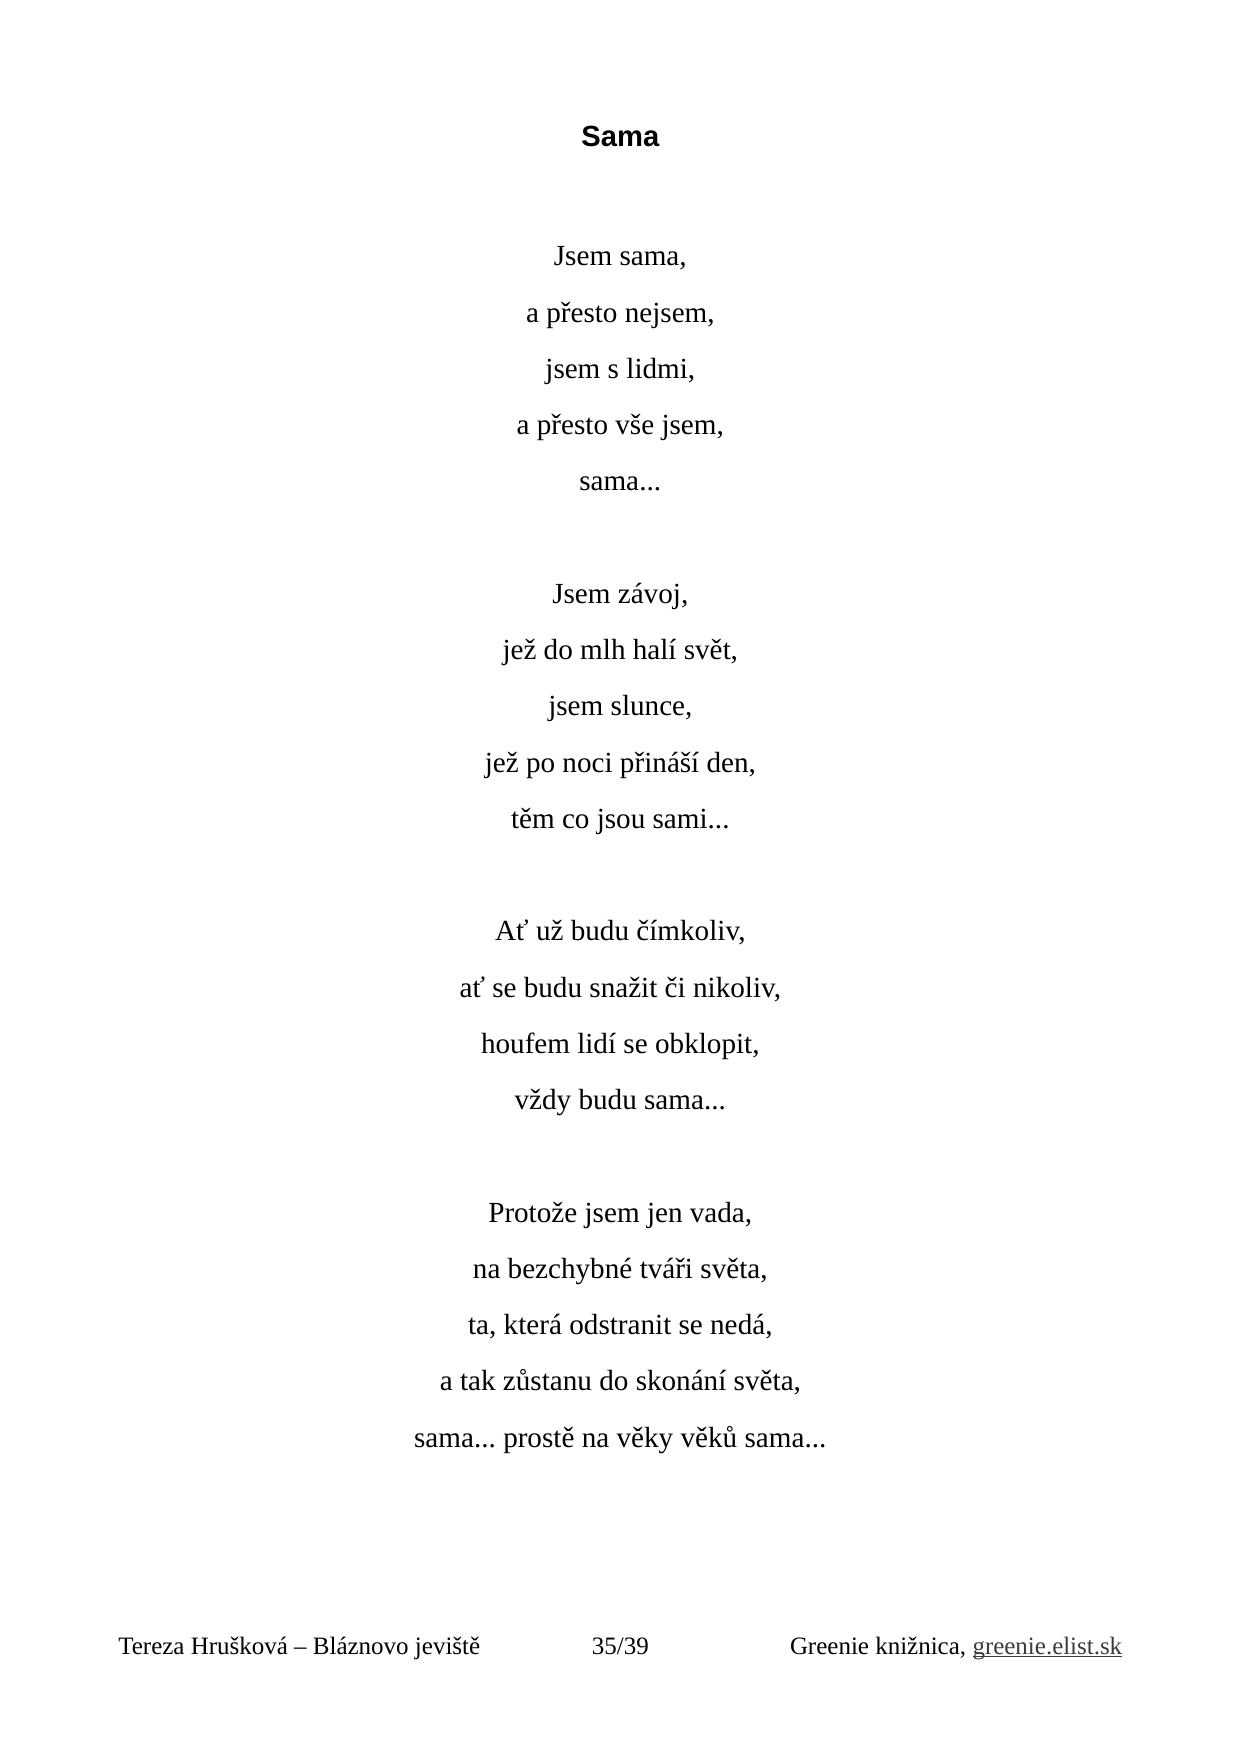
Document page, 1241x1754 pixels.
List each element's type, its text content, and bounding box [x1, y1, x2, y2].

text ta, která odstranit se nedá, [106, 1307, 1134, 1341]
text a přesto vše jsem, [106, 407, 1134, 441]
text jež do mlh halí svět, [106, 632, 1134, 666]
text a přesto nejsem, [106, 295, 1134, 328]
text sama... [106, 463, 1134, 497]
text jsem s lidmi, [106, 351, 1134, 384]
text ať se budu snažit či nikoliv, [106, 970, 1134, 1003]
text Ať už budu čímkoliv, [106, 913, 1134, 947]
text jež po noci přináší den, [106, 745, 1134, 778]
text jsem slunce, [106, 688, 1134, 722]
text Jsem sama, [106, 238, 1134, 272]
text Protože jsem jen vada, [106, 1195, 1134, 1228]
text těm co jsou sami... [106, 801, 1134, 834]
text na bezchybné tváři světa, [106, 1251, 1134, 1284]
text Jsem závoj, [106, 576, 1134, 609]
text vždy budu sama... [106, 1082, 1134, 1116]
text a tak zůstanu do skonání světa, [106, 1363, 1134, 1397]
text sama... prostě na věky věků sama... [106, 1420, 1134, 1453]
text houfem lidí se obklopit, [106, 1026, 1134, 1059]
subtitle Sama [106, 119, 1134, 153]
